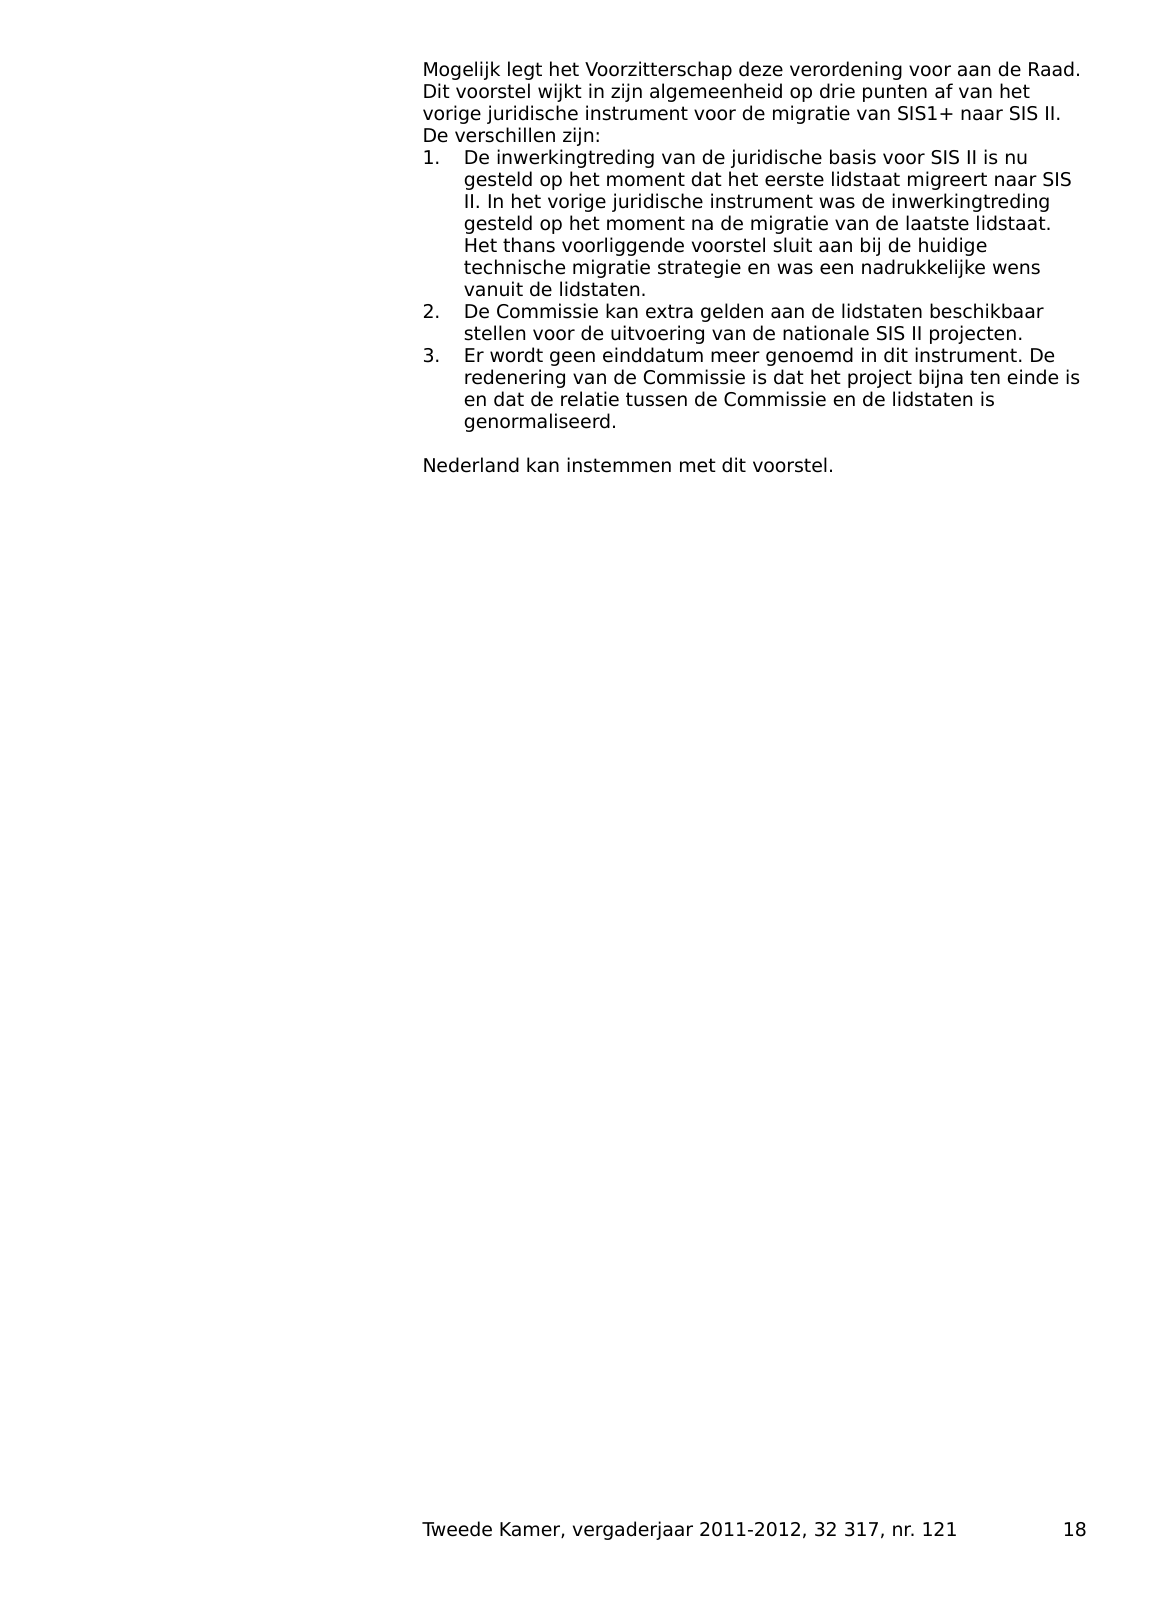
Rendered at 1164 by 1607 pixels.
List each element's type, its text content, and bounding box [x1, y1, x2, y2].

text 1. De inwerkingtreding van de juridische basis voor SIS II is nu gesteld op het moment dat het eerste lidstaat migreert naar SIS II. In het vorige juridische instrument was de inwerkingtreding gesteld op het moment na de migratie van de laatste lidstaat. Het thans voorliggende voorstel sluit aan bij de huidige technische migratie strategie en was een nadrukkelijke wens vanuit de lidstaten. [422, 147, 1087, 301]
text 2. De Commissie kan extra gelden aan de lidstaten beschikbaar stellen voor de uitvoering van de nationale SIS II projecten. [422, 301, 1087, 345]
text 3. Er wordt geen einddatum meer genoemd in dit instrument. De redenering van de Commissie is dat het project bijna ten einde is en dat de relatie tussen de Commissie en de lidstaten is genormaliseerd. [422, 345, 1087, 433]
text Nederland kan instemmen met dit voorstel. [422, 455, 1087, 477]
text In het kader van SIS II informeer ik uw Kamer in deze geannoteerde agenda ook over het voorstel voor een verordening van de Raad over de migratie van het Schengen Informatie Systeem (SIS 1+) naar het tweede generatie Schengen Informatie Systeem (SIS II) (herziening). Mogelijk legt het Voorzitterschap deze verordening voor aan de Raad. Dit voorstel wijkt in zijn algemeenheid op drie punten af van het vorige juridische instrument voor de migratie van SIS1+ naar SIS II. De verschillen zijn: [422, 59, 1087, 147]
